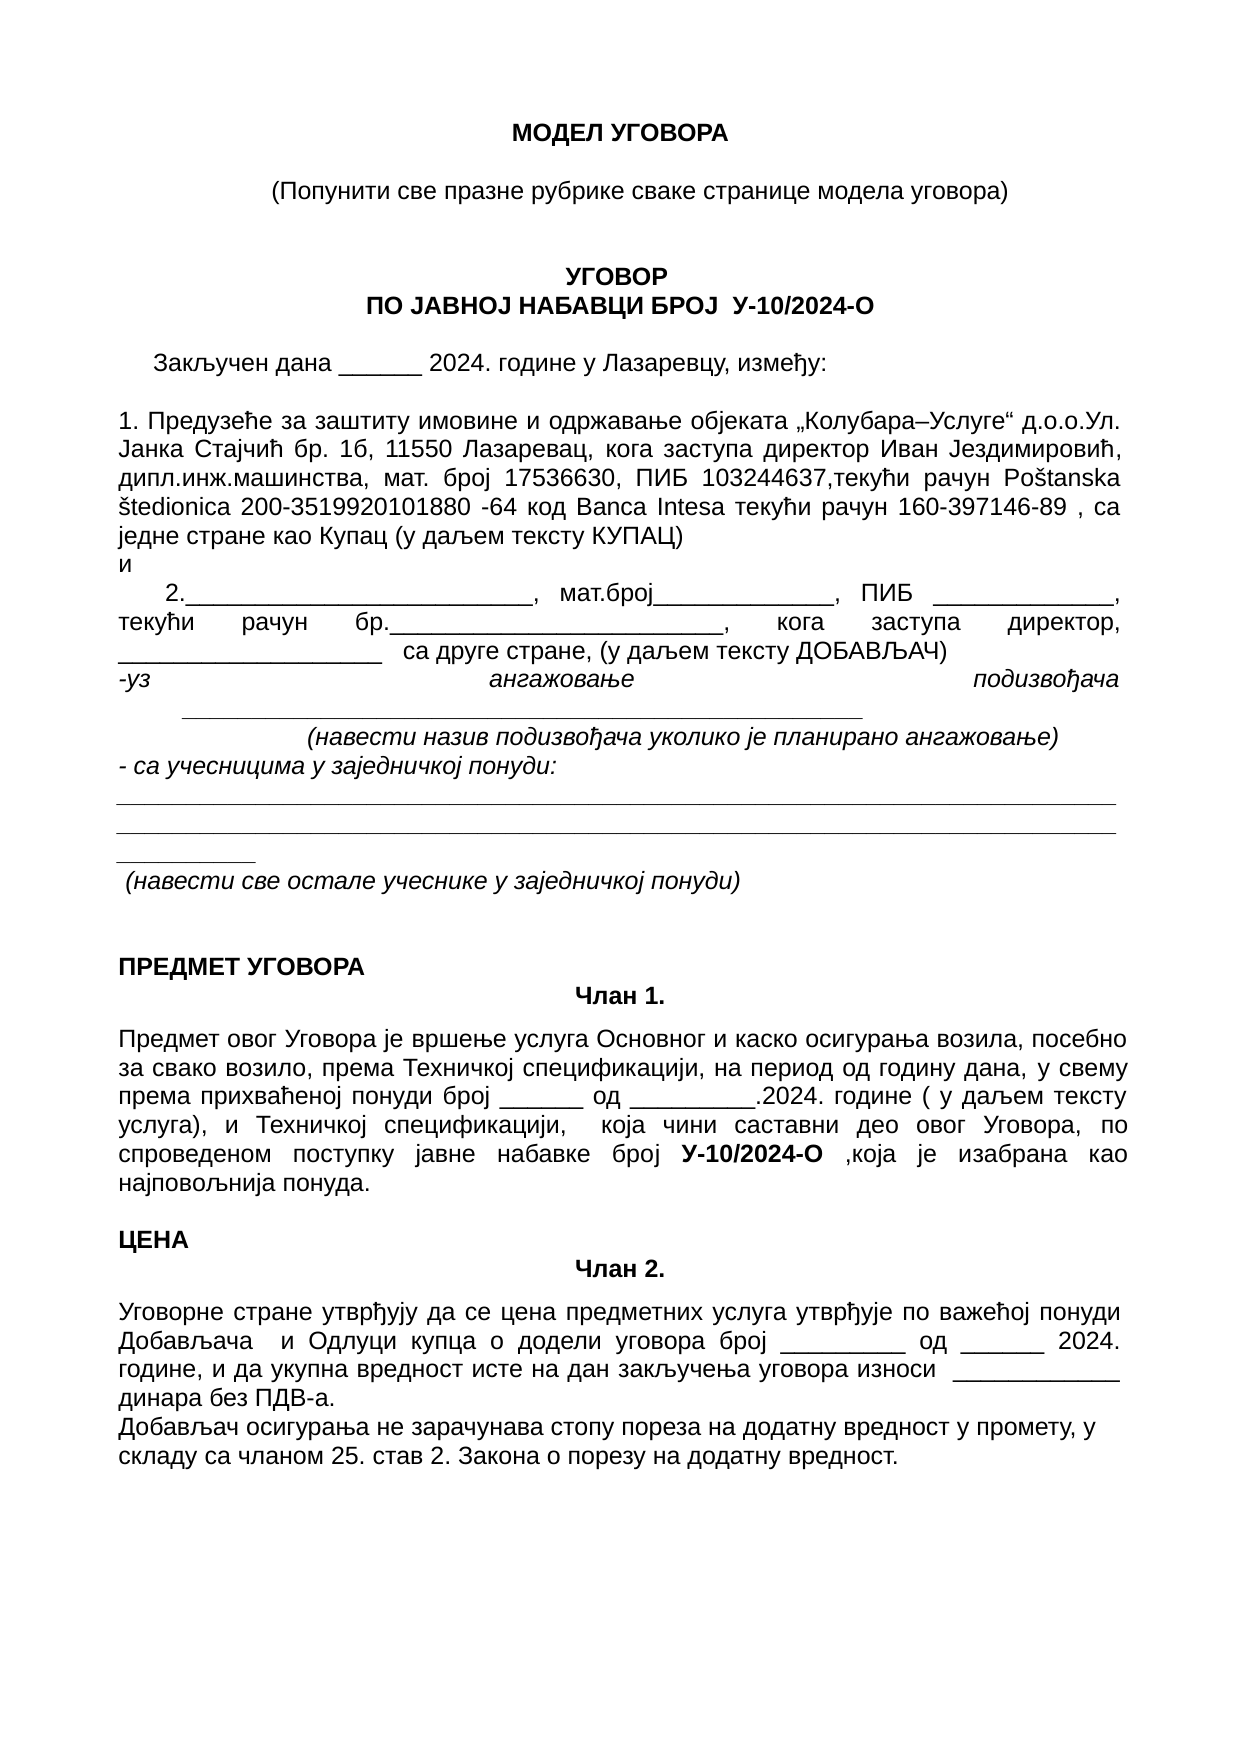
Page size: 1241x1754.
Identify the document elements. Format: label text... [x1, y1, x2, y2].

text и [118, 549, 1122, 578]
text (навести све остале учеснике у заједничкој понуди) [118, 866, 1122, 894]
text 2._________________________, мат.број_____________, ПИБ _____________, текући рачун бр.________________________, кога заступа директор, ___________________ са друге стране, (у даљем тексту ДОБАВЉАЧ) [104, 578, 1122, 664]
text Члан 1. [118, 981, 1122, 1009]
text ПРЕДМЕТ УГОВОРА [118, 952, 1122, 981]
text УГОВОР [118, 262, 1122, 291]
text (Попунити свe празне рубрике сваке странице модела уговора) [118, 176, 1122, 204]
text Закључен дана ______ 2024. године у Лазаревцу, између: [118, 348, 1122, 377]
text Члан 2. [118, 1254, 1122, 1282]
text Уговорне стране утврђују да се цена предметних услуга утврђује по важећој понуди Добављача и Одлуци купца о додели уговора број _________ од ______ 2024. године, и да укупна вредност исте на дан закључења уговора износи ____________ динара без ПДВ-а. [118, 1297, 1122, 1412]
text (навести назив подизвођача уколико је планирано ангажовање) [118, 722, 1122, 751]
text - са учесницима у заједничкој понуди: __________________________________________________________________________________________________________________________________________________________ [118, 751, 1122, 866]
text МОДЕЛ УГОВОРА [118, 118, 1122, 147]
text 1. Предузеће за заштиту имовине и одржавање објеката „Колубара–Услуге“ д.о.о.Ул. Јанка Стајчић бр. 1б, 11550 Лазаревац, кога заступа директор Иван Јездимировић, дипл.инж.машинства, мат. број 17536630, ПИБ 103244637,текући рачун Poštanska štedionica 200-3519920101880 -64 код Banca Intesa текући рачун 160-397146-89 , са једне стране као Купац (у даљем тексту КУПАЦ) [118, 406, 1122, 549]
text Добављач осигурања не зарачунава стопу пореза на додатну вредност у промету, у складу са чланом 25. став 2. Закона о порезу на додатну вредност. [118, 1412, 1122, 1469]
text Предмет овог Уговора је вршење услуга Oсновног и каско осигурања возила, посебно за свако возило, према Техничкој спецификацији, на период од годину дана, у свему према прихваћеној понуди број ______ од _________.2024. године ( у даљем тексту услуга), и Техничкој спецификацији, која чини саставни део овог Уговора, по спроведеном поступку јавне набавке број У-10/2024-O ,која је изабрана као најповољнија понуда. [118, 1024, 1128, 1196]
text -уз ангажовање подизвођача _________________________________________________ [118, 664, 1122, 722]
text ЦЕНА [118, 1225, 1122, 1254]
text ПО ЈАВНОЈ НАБАВЦИ БРОЈ У-10/2024-O [118, 291, 1122, 319]
